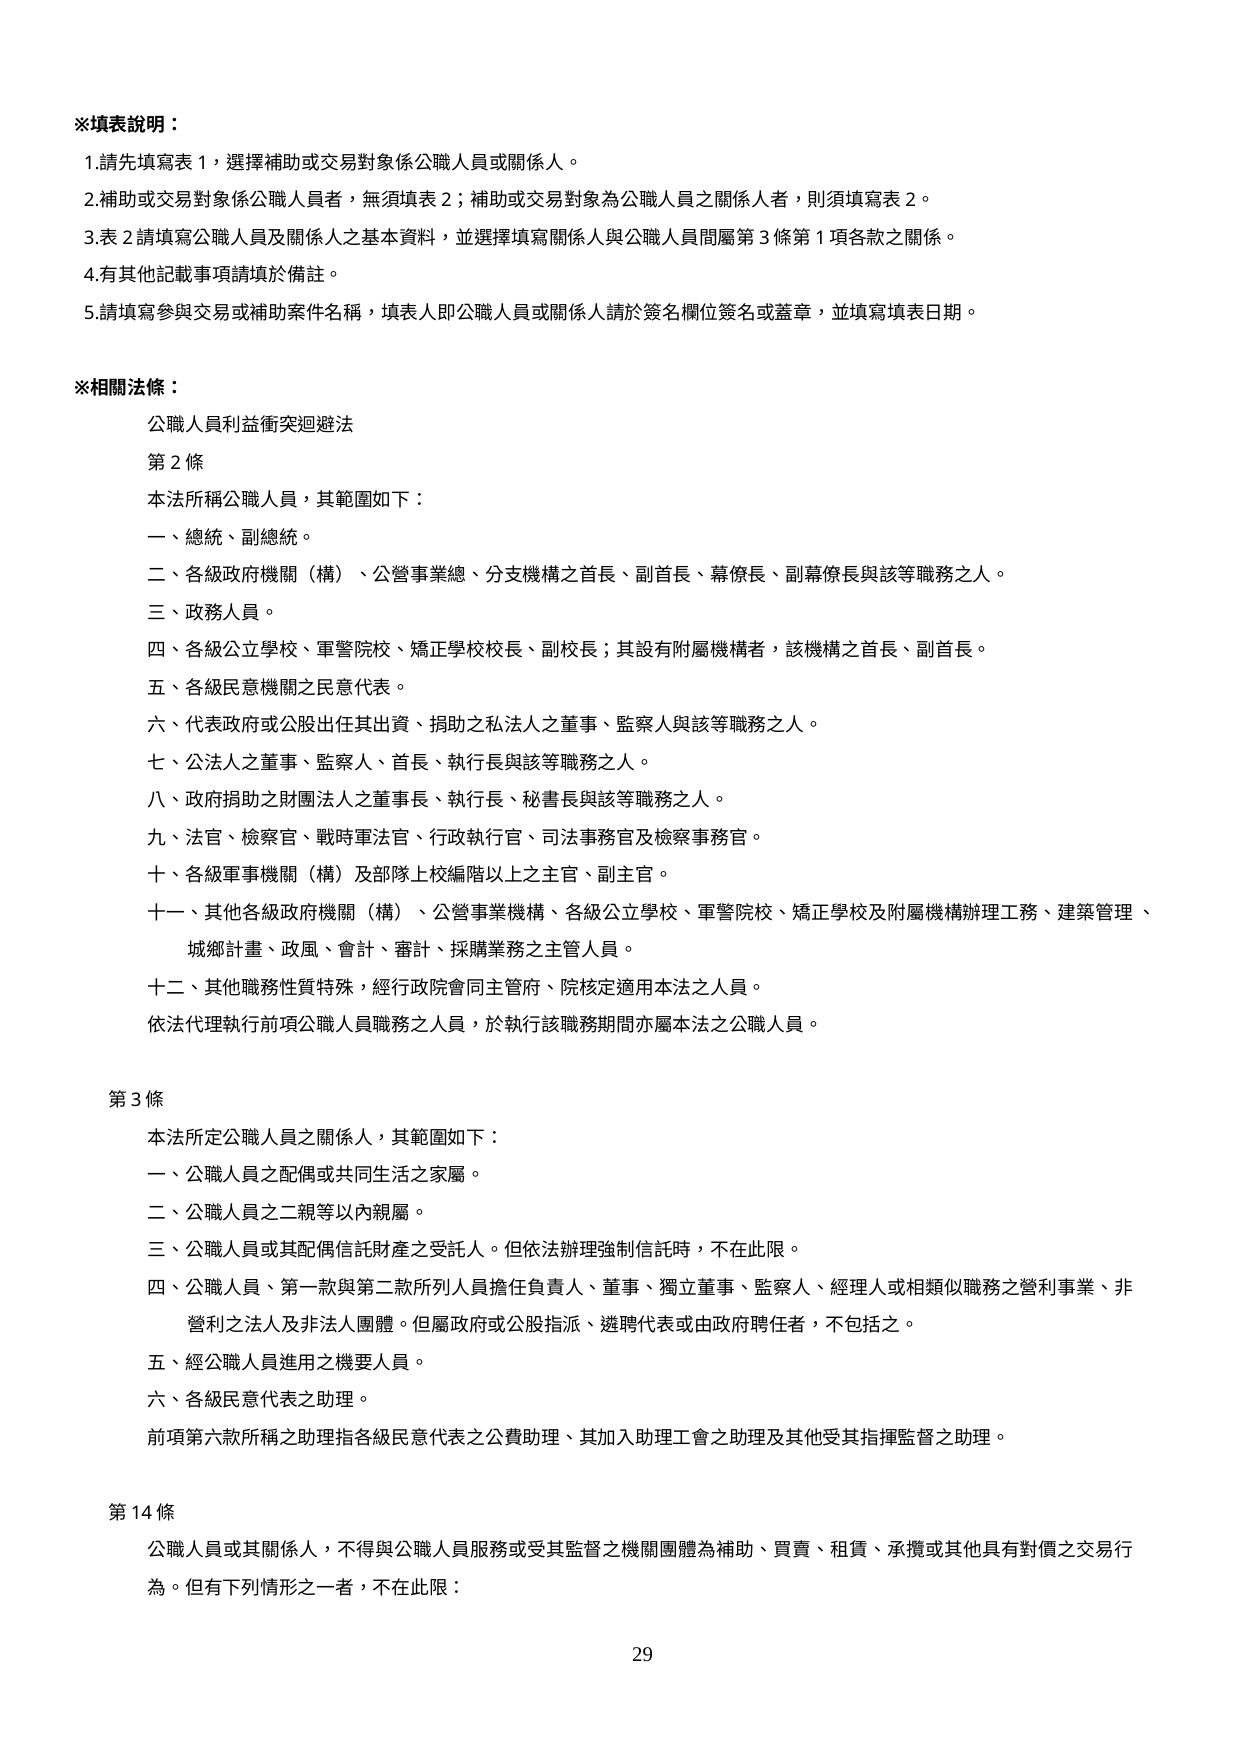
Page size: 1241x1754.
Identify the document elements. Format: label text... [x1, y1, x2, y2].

text 依法代理執行前項公職人員職務之人員，於執行該職務期間亦屬本法之公職人員。 [148, 1005, 1137, 1042]
text 2.補助或交易對象係公職人員者，無須填表2；補助或交易對象為公職人員之關係人者，則須填寫表2。 [74, 180, 1231, 217]
text 十一、其他各級政府機關（構）、公營事業機構、各級公立學校、軍警院校、矯正學校及附屬機構辦理工務、建築管理、城鄉計畫、政風、會計、審計、採購業務之主管人員。 [148, 892, 1137, 967]
text 二、公職人員之二親等以內親屬。 [148, 1192, 1137, 1230]
text 十二、其他職務性質特殊，經行政院會同主管府、院核定適用本法之人員。 [148, 967, 1137, 1005]
text 一、公職人員之配偶或共同生活之家屬。 [148, 1155, 1137, 1192]
text 3.表2請填寫公職人員及關係人之基本資料，並選擇填寫關係人與公職人員間屬第3條第1項各款之關係。 [74, 217, 1231, 255]
text 三、政務人員。 [148, 592, 1137, 630]
text 二、各級政府機關（構）、公營事業總、分支機構之首長、副首長、幕僚長、副幕僚長與該等職務之人。 [148, 555, 1137, 592]
text 四、各級公立學校、軍警院校、矯正學校校長、副校長；其設有附屬機構者，該機構之首長、副首長。 [148, 630, 1137, 667]
text 七、公法人之董事、監察人、首長、執行長與該等職務之人。 [148, 742, 1137, 780]
text 1.請先填寫表1，選擇補助或交易對象係公職人員或關係人。 [74, 142, 1231, 180]
text 前項第六款所稱之助理指各級民意代表之公費助理、其加入助理工會之助理及其他受其指揮監督之助理。 [148, 1417, 1137, 1455]
text 公職人員或其關係人，不得與公職人員服務或受其監督之機關團體為補助、買賣、租賃、承攬或其他具有對價之交易行為。但有下列情形之一者，不在此限： [148, 1530, 1137, 1605]
text 本法所稱公職人員，其範圍如下： [148, 480, 1137, 517]
text 4.有其他記載事項請填於備註。 [74, 255, 1231, 292]
text 六、代表政府或公股出任其出資、捐助之私法人之董事、監察人與該等職務之人。 [148, 705, 1137, 742]
text 第3條 [74, 1080, 1231, 1117]
text 五、經公職人員進用之機要人員。 [148, 1342, 1137, 1380]
text 五、各級民意機關之民意代表。 [148, 667, 1137, 705]
text 第2條 [148, 442, 1137, 480]
text 第14條 [74, 1492, 1231, 1530]
text 公職人員利益衝突迴避法 [148, 405, 1137, 442]
text 本法所定公職人員之關係人，其範圍如下： [148, 1117, 1137, 1155]
text 三、公職人員或其配偶信託財產之受託人。但依法辦理強制信託時，不在此限。 [148, 1230, 1137, 1267]
text 十、各級軍事機關（構）及部隊上校編階以上之主官、副主官。 [148, 855, 1137, 892]
text ※填表說明： [74, 105, 1137, 142]
text 四、公職人員、第一款與第二款所列人員擔任負責人、董事、獨立董事、監察人、經理人或相類似職務之營利事業、非營利之法人及非法人團體。但屬政府或公股指派、遴聘代表或由政府聘任者，不包括之。 [148, 1267, 1137, 1342]
text 一、總統、副總統。 [148, 517, 1137, 555]
text ※相關法條： [74, 367, 1231, 405]
text 5.請填寫參與交易或補助案件名稱，填表人即公職人員或關係人請於簽名欄位簽名或蓋章，並填寫填表日期。 [74, 292, 1231, 330]
text 九、法官、檢察官、戰時軍法官、行政執行官、司法事務官及檢察事務官。 [148, 817, 1137, 855]
text 六、各級民意代表之助理。 [148, 1380, 1137, 1417]
text 八、政府捐助之財團法人之董事長、執行長、秘書長與該等職務之人。 [148, 780, 1137, 817]
